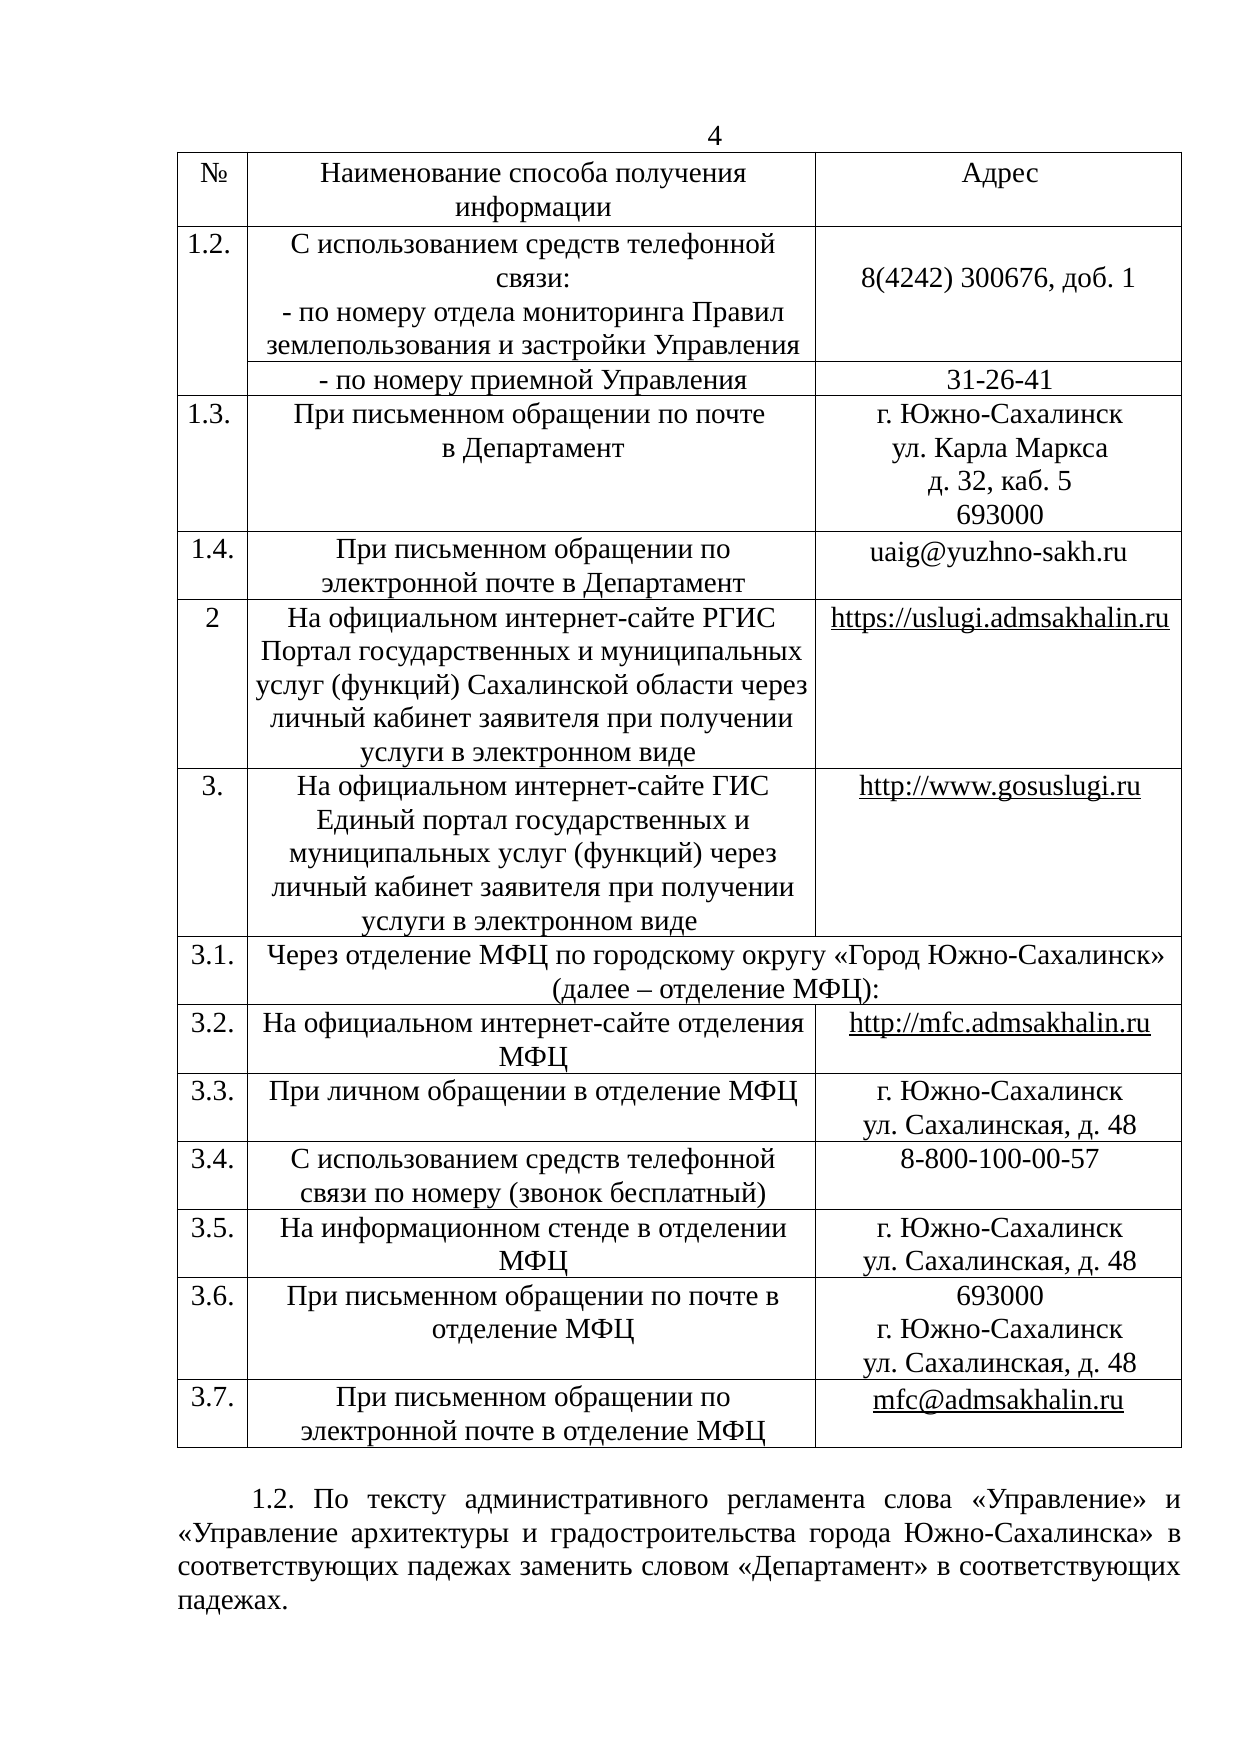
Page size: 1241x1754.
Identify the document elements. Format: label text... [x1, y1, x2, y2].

table_cell http://mfc.admsakhalin.ru [816, 1005, 1181, 1072]
table_cell uaig@yuzhno-sakh.ru [816, 532, 1181, 599]
table_cell 1.4. [178, 532, 247, 599]
table_cell При письменном обращении по почте в Департамент [248, 396, 815, 531]
table_cell 8-800-100-00-57 [816, 1142, 1181, 1209]
table_cell На официальном интернет-сайте ГИС Единый портал государственных и муниципальных услуг (функций) через личный кабинет заявителя при получении услуги в электронном виде [248, 769, 815, 936]
text 4 [177, 118, 1181, 152]
table_cell При письменном обращении по электронной почте в Департамент [248, 532, 815, 599]
table_header Адрес [816, 153, 1181, 226]
table_header № [178, 153, 247, 226]
table_cell 3.1. [178, 937, 247, 1004]
table_cell https://uslugi.admsakhalin.ru [816, 600, 1181, 767]
table_cell г. Южно-Сахалинск ул. Сахалинская, д. 48 [816, 1074, 1181, 1141]
table_cell г. Южно-Сахалинск ул. Карла Маркса д. 32, каб. 5 693000 [816, 396, 1181, 531]
table_cell 3.4. [178, 1142, 247, 1209]
table_cell На официальном интернет-сайте РГИС Портал государственных и муниципальных услуг (функций) Сахалинской области через личный кабинет заявителя при получении услуги в электронном виде [248, 600, 815, 767]
table_cell 3.2. [178, 1005, 247, 1072]
table_cell г. Южно-Сахалинск ул. Сахалинская, д. 48 [816, 1210, 1181, 1277]
text 1.2. По тексту административного регламента слова «Управление» и «Управление архитектуры и градостроительства города Южно-Сахалинска» в соответствующих падежах заменить словом «Департамент» в соответствующих падежах. [177, 1481, 1181, 1615]
table_cell http://www.gosuslugi.ru [816, 769, 1181, 936]
table_cell 3.7. [178, 1380, 247, 1447]
table_cell 3. [178, 769, 247, 936]
table_cell С использованием средств телефонной связи: - по номеру отдела мониторинга Правил землепользования и застройки Управления [248, 227, 815, 361]
table_cell 8(4242) 300676, доб. 1 [816, 227, 1181, 361]
table_cell При письменном обращении по почте в отделение МФЦ [248, 1278, 815, 1378]
table_cell При личном обращении в отделение МФЦ [248, 1074, 815, 1141]
table_cell 1.3. [178, 396, 247, 531]
table_cell 31-26-41 [816, 362, 1181, 395]
table_cell 2 [178, 600, 247, 767]
table_cell 693000 г. Южно-Сахалинск ул. Сахалинская, д. 48 [816, 1278, 1181, 1378]
table_header Наименование способа получения информации [248, 153, 815, 226]
table_cell 3.5. [178, 1210, 247, 1277]
table_cell На информационном стенде в отделении МФЦ [248, 1210, 815, 1277]
table_cell 3.3. [178, 1074, 247, 1141]
table_cell При письменном обращении по электронной почте в отделение МФЦ [248, 1380, 815, 1447]
table_cell На официальном интернет-сайте отделения МФЦ [248, 1005, 815, 1072]
table_cell С использованием средств телефонной связи по номеру (звонок бесплатный) [248, 1142, 815, 1209]
table_cell mfc@admsakhalin.ru [816, 1380, 1181, 1447]
table_cell Через отделение МФЦ по городскому округу «Город Южно-Сахалинск» (далее – отделение МФЦ): [248, 937, 1181, 1004]
table_cell - по номеру приемной Управления [248, 362, 815, 395]
table_cell 1.2. [178, 227, 247, 395]
table_cell 3.6. [178, 1278, 247, 1378]
